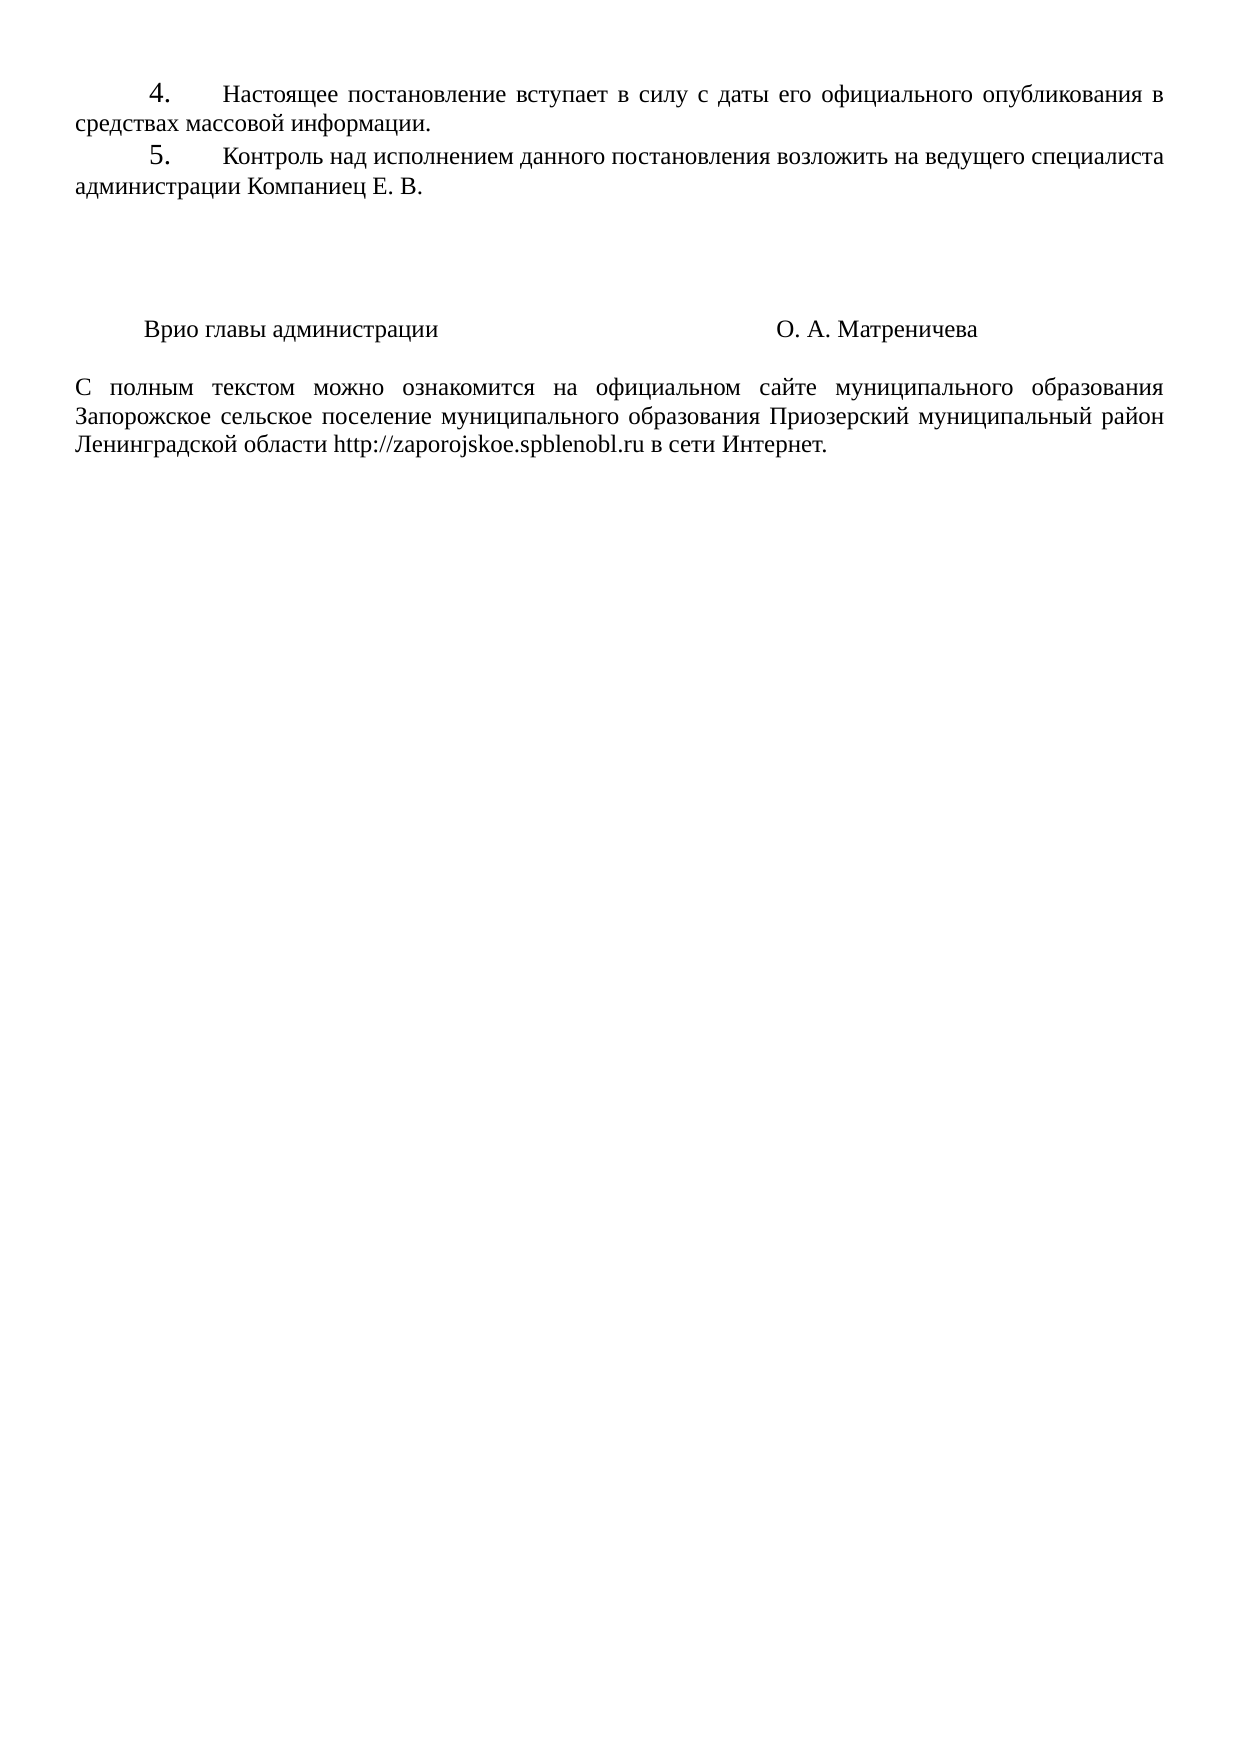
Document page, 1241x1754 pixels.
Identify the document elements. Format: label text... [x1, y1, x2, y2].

list Контроль над исполнением данного постановления возложить на ведущего специалиста администрации Компаниец Е. В. [75, 137, 1165, 199]
text С полным текстом можно ознакомится на официальном сайте муниципального образования Запорожское сельское поселение муниципального образования Приозерский муниципальный район Ленинградской области http://zaporojskoe.spblenobl.ru в сети Интернет. [75, 372, 1165, 458]
text Врио главы администрации О. А. Матреничева [75, 314, 1165, 343]
list Настоящее постановление вступает в силу с даты его официального опубликования в средствах массовой информации. [75, 75, 1165, 137]
